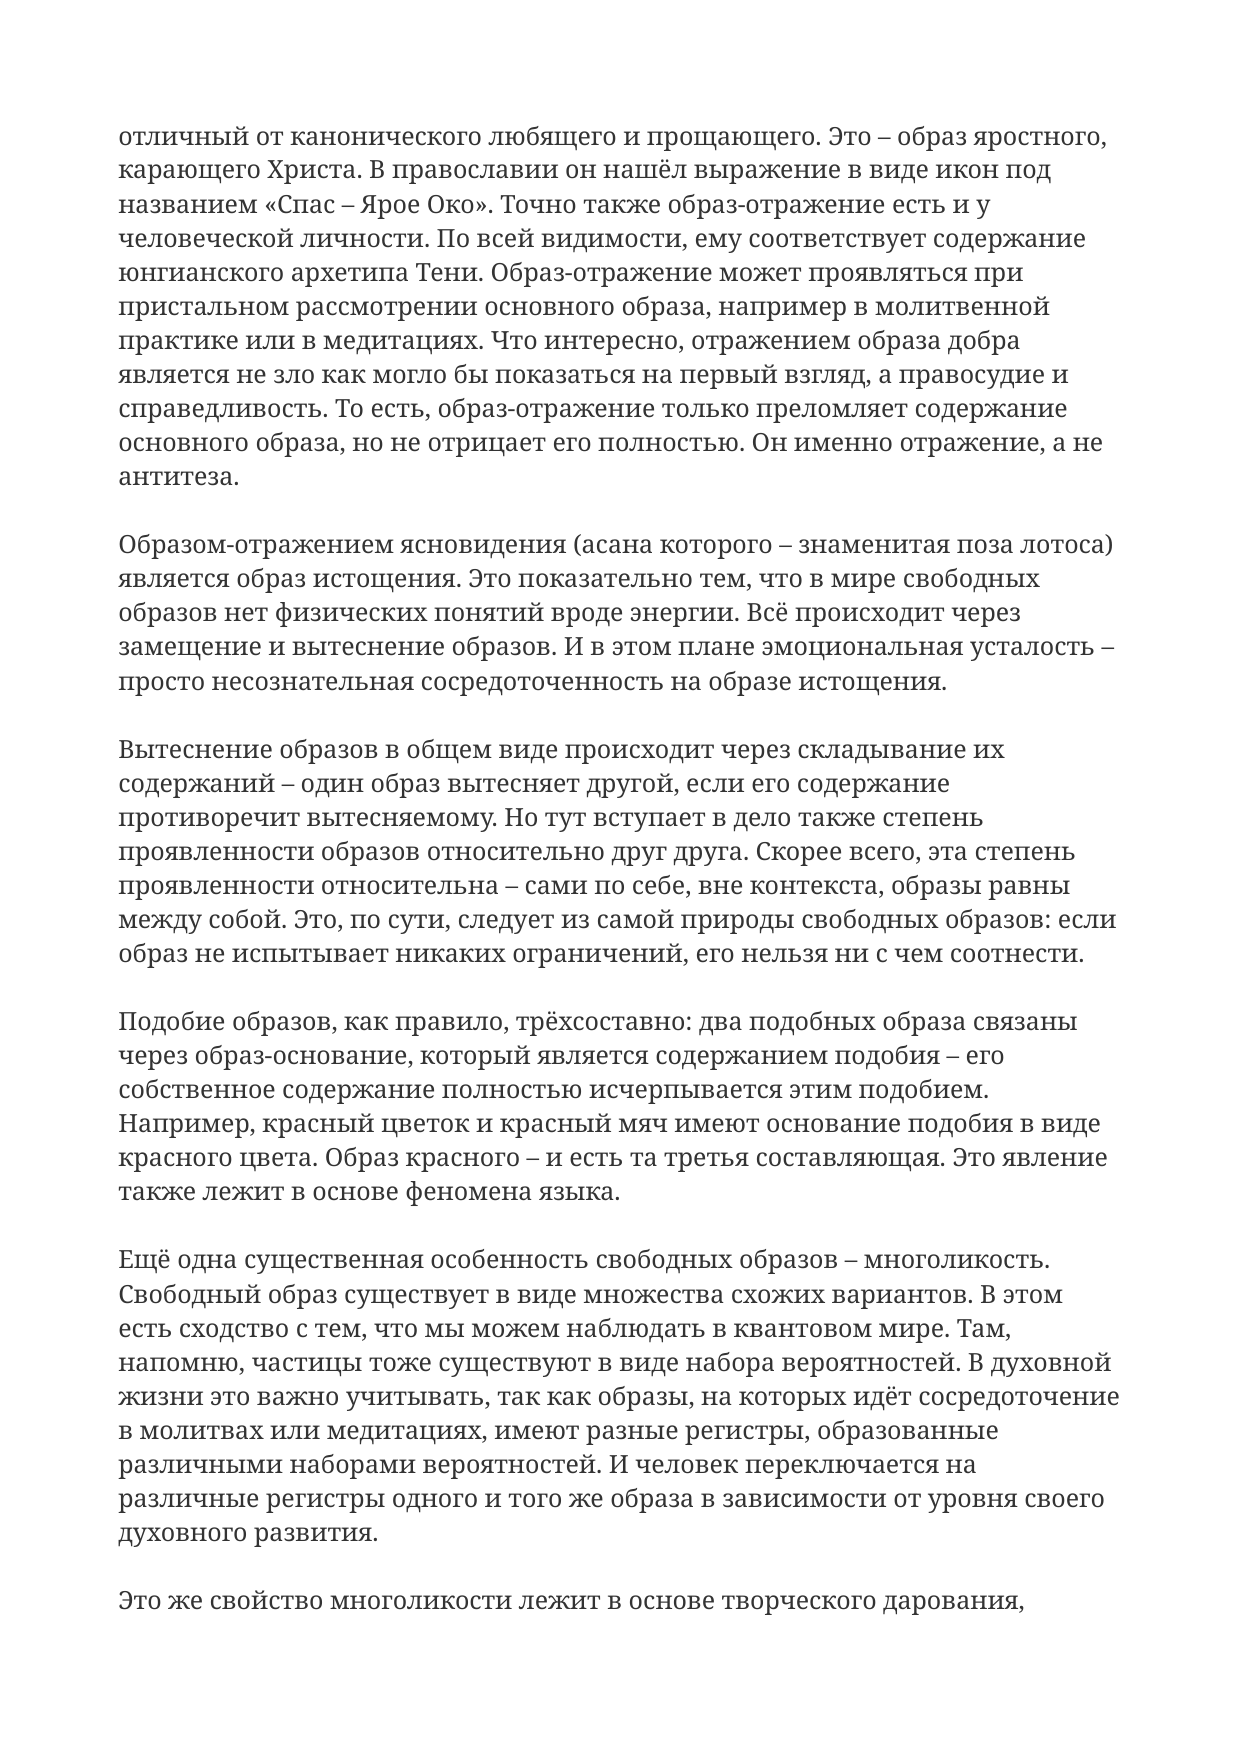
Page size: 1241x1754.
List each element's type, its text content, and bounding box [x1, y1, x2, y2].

text отличный от канонического любящего и прощающего. Это – образ яростного, карающего Христа. В православии он нашёл выражение в виде икон под названием «Спас – Ярое Око». Точно также образ-отражение есть и у человеческой личности. По всей видимости, ему соответствует содержание юнгианского архетипа Тени. Образ-отражение может проявляться при пристальном рассмотрении основного образа, например в молитвенной практике или в медитациях. Что интересно, отражением образа добра является не зло как могло бы показаться на первый взгляд, а правосудие и справедливость. То есть, образ-отражение только преломляет содержание основного образа, но не отрицает его полностью. Он именно отражение, а не антитеза. Образом-отражением ясновидения (асана которого – знаменитая поза лотоса) является образ истощения. Это показательно тем, что в мире свободных образов нет физических понятий вроде энергии. Всё происходит через замещение и вытеснение образов. И в этом плане эмоциональная усталость – просто несознательная сосредоточенность на образе истощения. Вытеснение образов в общем виде происходит через складывание их содержаний – один образ вытесняет другой, если его содержание противоречит вытесняемому. Но тут вступает в дело также степень проявленности образов относительно друг друга. Скорее всего, эта степень проявленности относительна – сами по себе, вне контекста, образы равны между собой. Это, по сути, следует из самой природы свободных образов: если образ не испытывает никаких ограничений, его нельзя ни с чем соотнести. Подобие образов, как правило, трёхсоставно: два подобных образа связаны через образ-основание, который является содержанием подобия – его собственное содержание полностью исчерпывается этим подобием. Например, красный цветок и красный мяч имеют основание подобия в виде красного цвета. Образ красного – и есть та третья составляющая. Это явление также лежит в основе феномена языка. Ещё одна существенная особенность свободных образов – многоликость. Свободный образ существует в виде множества схожих вариантов. В этом есть сходство с тем, что мы можем наблюдать в квантовом мире. Там, напомню, частицы тоже существуют в виде набора вероятностей. В духовной жизни это важно учитывать, так как образы, на которых идёт сосредоточение в молитвах или медитациях, имеют разные регистры, образованные различными наборами вероятностей. И человек переключается на различные регистры одного и того же образа в зависимости от уровня своего духовного развития. Это же свойство многоликости лежит в основе творческого дарования, [118, 118, 1122, 1617]
